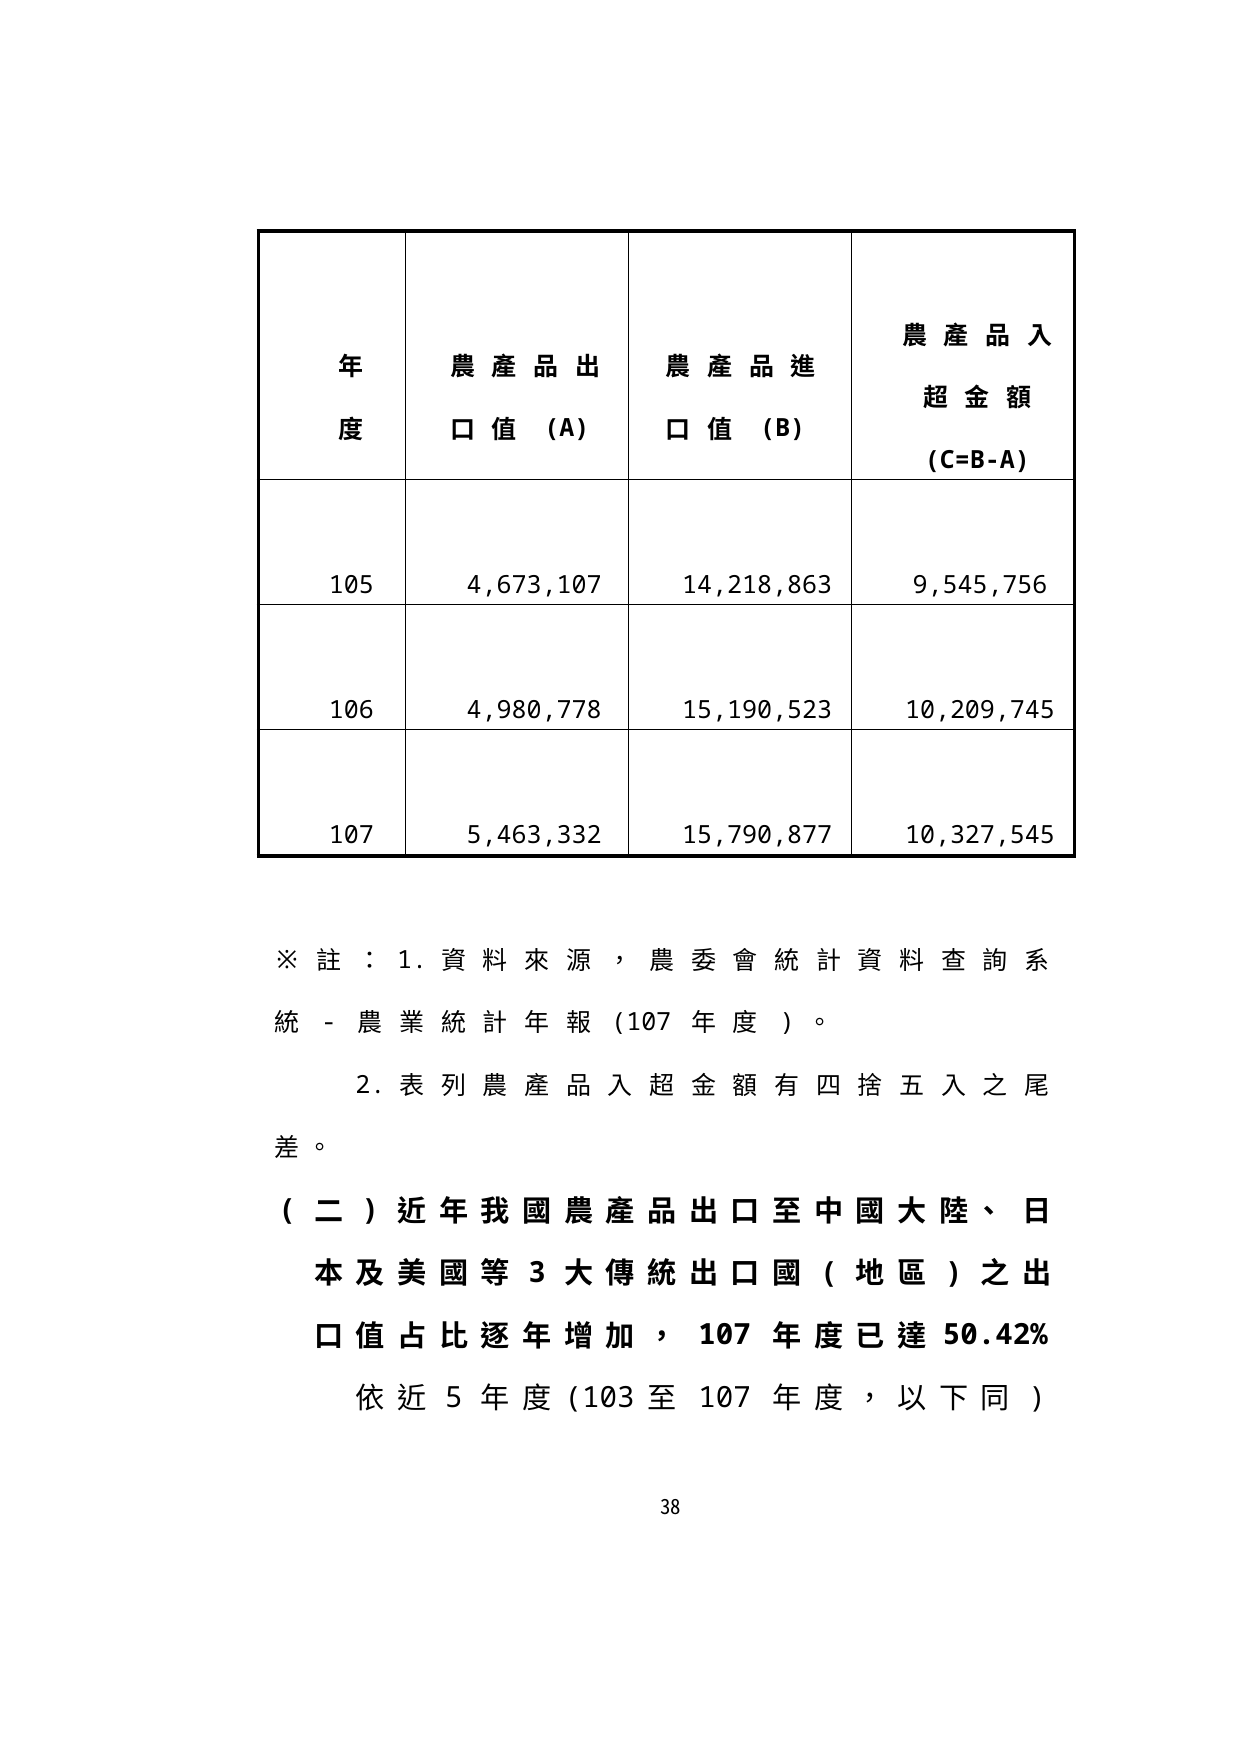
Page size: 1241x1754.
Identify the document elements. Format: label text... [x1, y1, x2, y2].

table_header 農產品入超金額(C=B-A) [852, 233, 1073, 479]
table_header 農產品出口值(A) [406, 233, 628, 479]
table_cell 10,209,745 [852, 605, 1073, 729]
table_cell 4,980,778 [406, 605, 628, 729]
table_cell 9,545,756 [852, 480, 1073, 604]
text 2.表列農產品入超金額有四捨五入之尾差。 [242, 1042, 1058, 1167]
table_cell 15,190,523 [629, 605, 851, 729]
table_header 農產品進口值(B) [629, 233, 851, 479]
table_cell 15,790,877 [629, 730, 851, 854]
text (二)近年我國農產品出口至中國大陸、日本及美國等3大傳統出口國(地區)之出口值占比逐年增加，107年度已達50.42% [242, 1167, 1058, 1354]
table_cell 10,327,545 [852, 730, 1073, 854]
text ※註：1.資料來源，農委會統計資料查詢系統-農業統計年報(107年度)。 [242, 917, 1058, 1042]
text 依近5年度(103至107年度，以下同) [271, 1354, 1058, 1417]
table_cell 105 [260, 480, 405, 604]
table_cell 5,463,332 [406, 730, 628, 854]
table_cell 4,673,107 [406, 480, 628, 604]
table_header 年 度 [260, 233, 405, 479]
table_cell 106 [260, 605, 405, 729]
table_cell 14,218,863 [629, 480, 851, 604]
table_cell 107 [260, 730, 405, 854]
